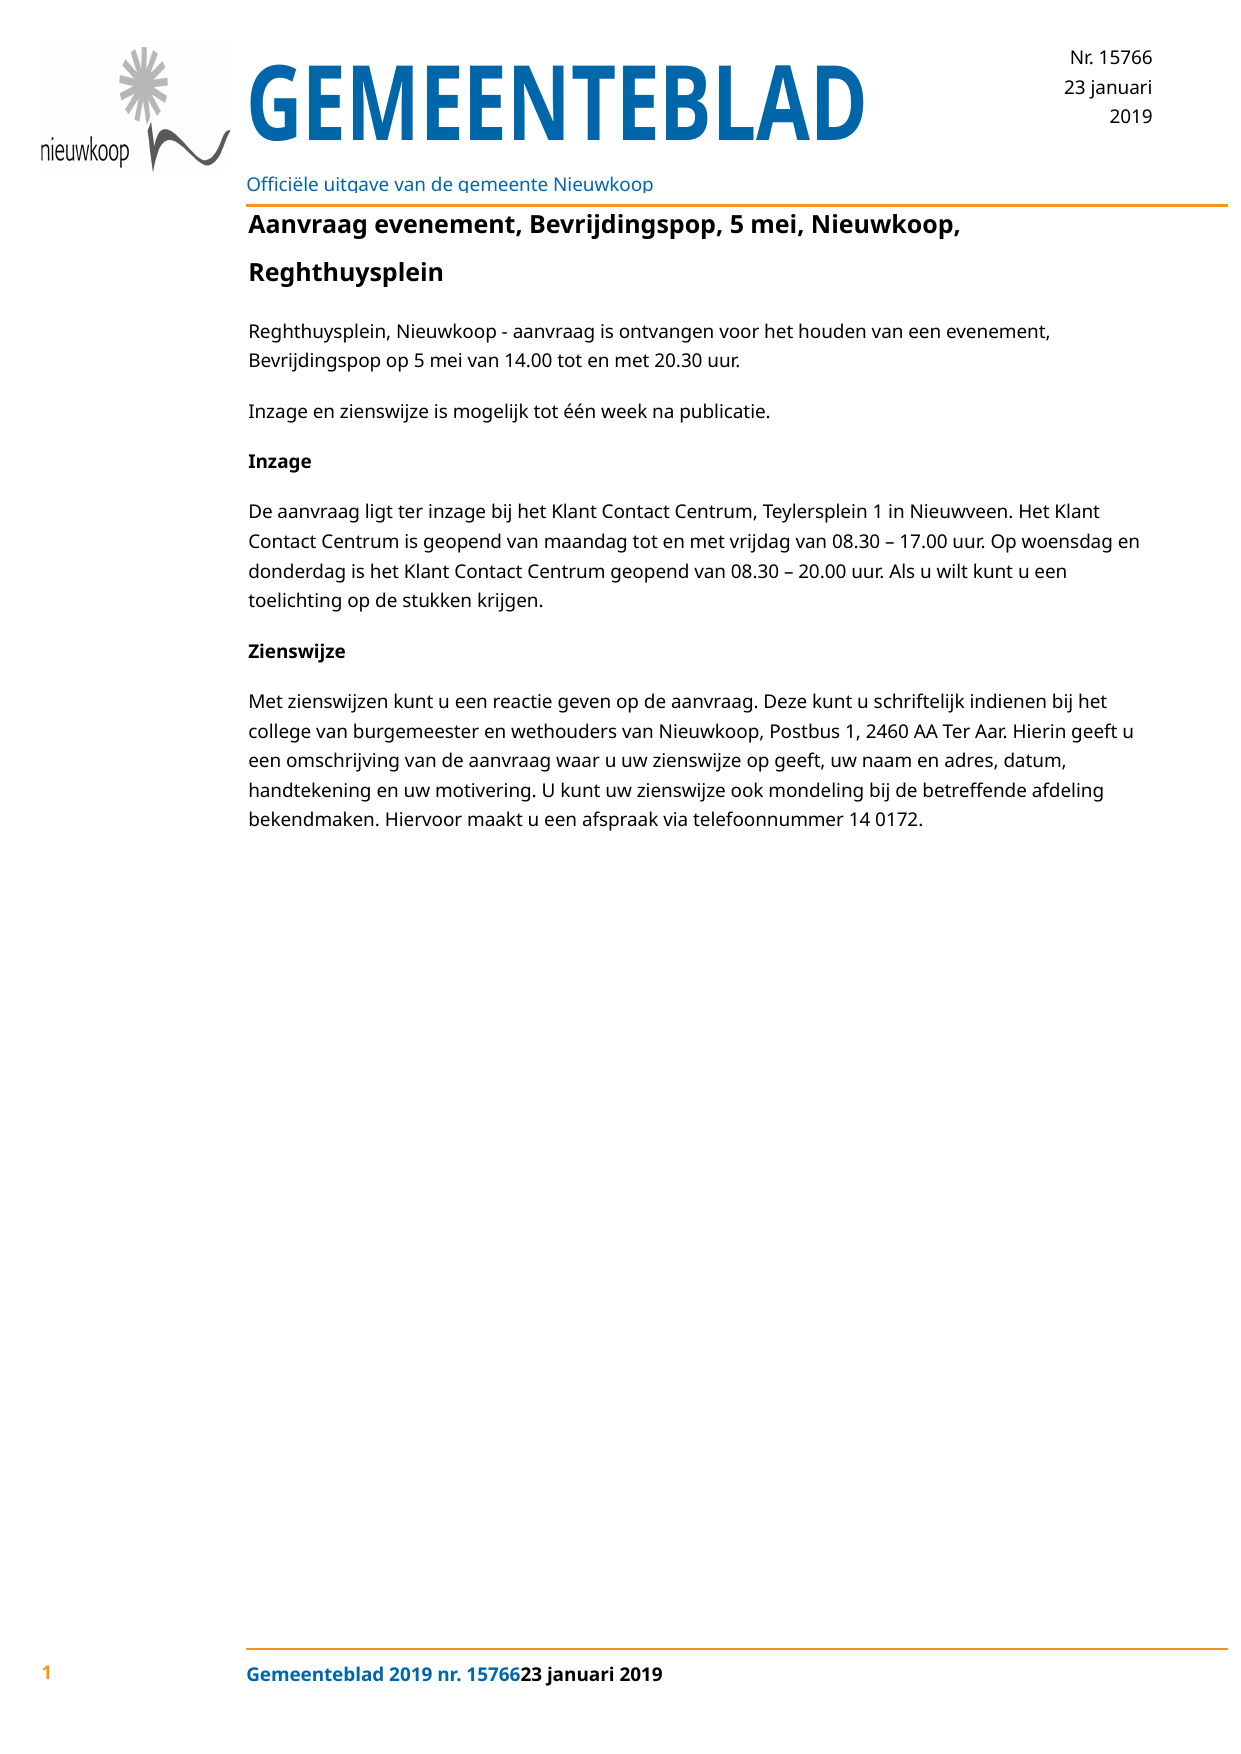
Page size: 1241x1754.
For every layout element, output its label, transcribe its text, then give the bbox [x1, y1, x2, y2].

text De aanvraag ligt ter inzage bij het Klant Contact Centrum, Teylersplein 1 in Nieuwveen. Het Klant Contact Centrum is geopend van maandag tot en met vrijdag van 08.30 – 17.00 uur. Op woensdag en donderdag is het Klant Contact Centrum geopend van 08.30 – 20.00 uur. Als u wilt kunt u een toelichting op de stukken krijgen. [248, 499, 1152, 613]
picture [41, 47, 231, 172]
text Zienswijze [248, 638, 1152, 664]
text Inzage [248, 448, 1152, 474]
text Met zienswijzen kunt u een reactie geven op de aanvraag. Deze kunt u schriftelijk indienen bij het college van burgemeester en wethouders van Nieuwkoop, Postbus 1, 2460 AA Ter Aar. Hierin geeft u een omschrijving van de aanvraag waar u uw zienswijze op geeft, uw naam en adres, datum, handtekening en uw motivering. U kunt uw zienswijze ook mondeling bij de betreffende afdeling bekendmaken. Hiervoor maakt u een afspraak via telefoonnummer 14 0172. [248, 688, 1152, 832]
text Reghthuysplein, Nieuwkoop - aanvraag is ontvangen voor het houden van een evenement, Bevrijdingspop op 5 mei van 14.00 tot en met 20.30 uur. [248, 318, 1152, 373]
text Aanvraag evenement, Bevrijdingspop, 5 mei, Nieuwkoop, Reghthuysplein [248, 207, 1152, 288]
text Inzage en zienswijze is mogelijk tot één week na publicatie. [248, 398, 1152, 424]
